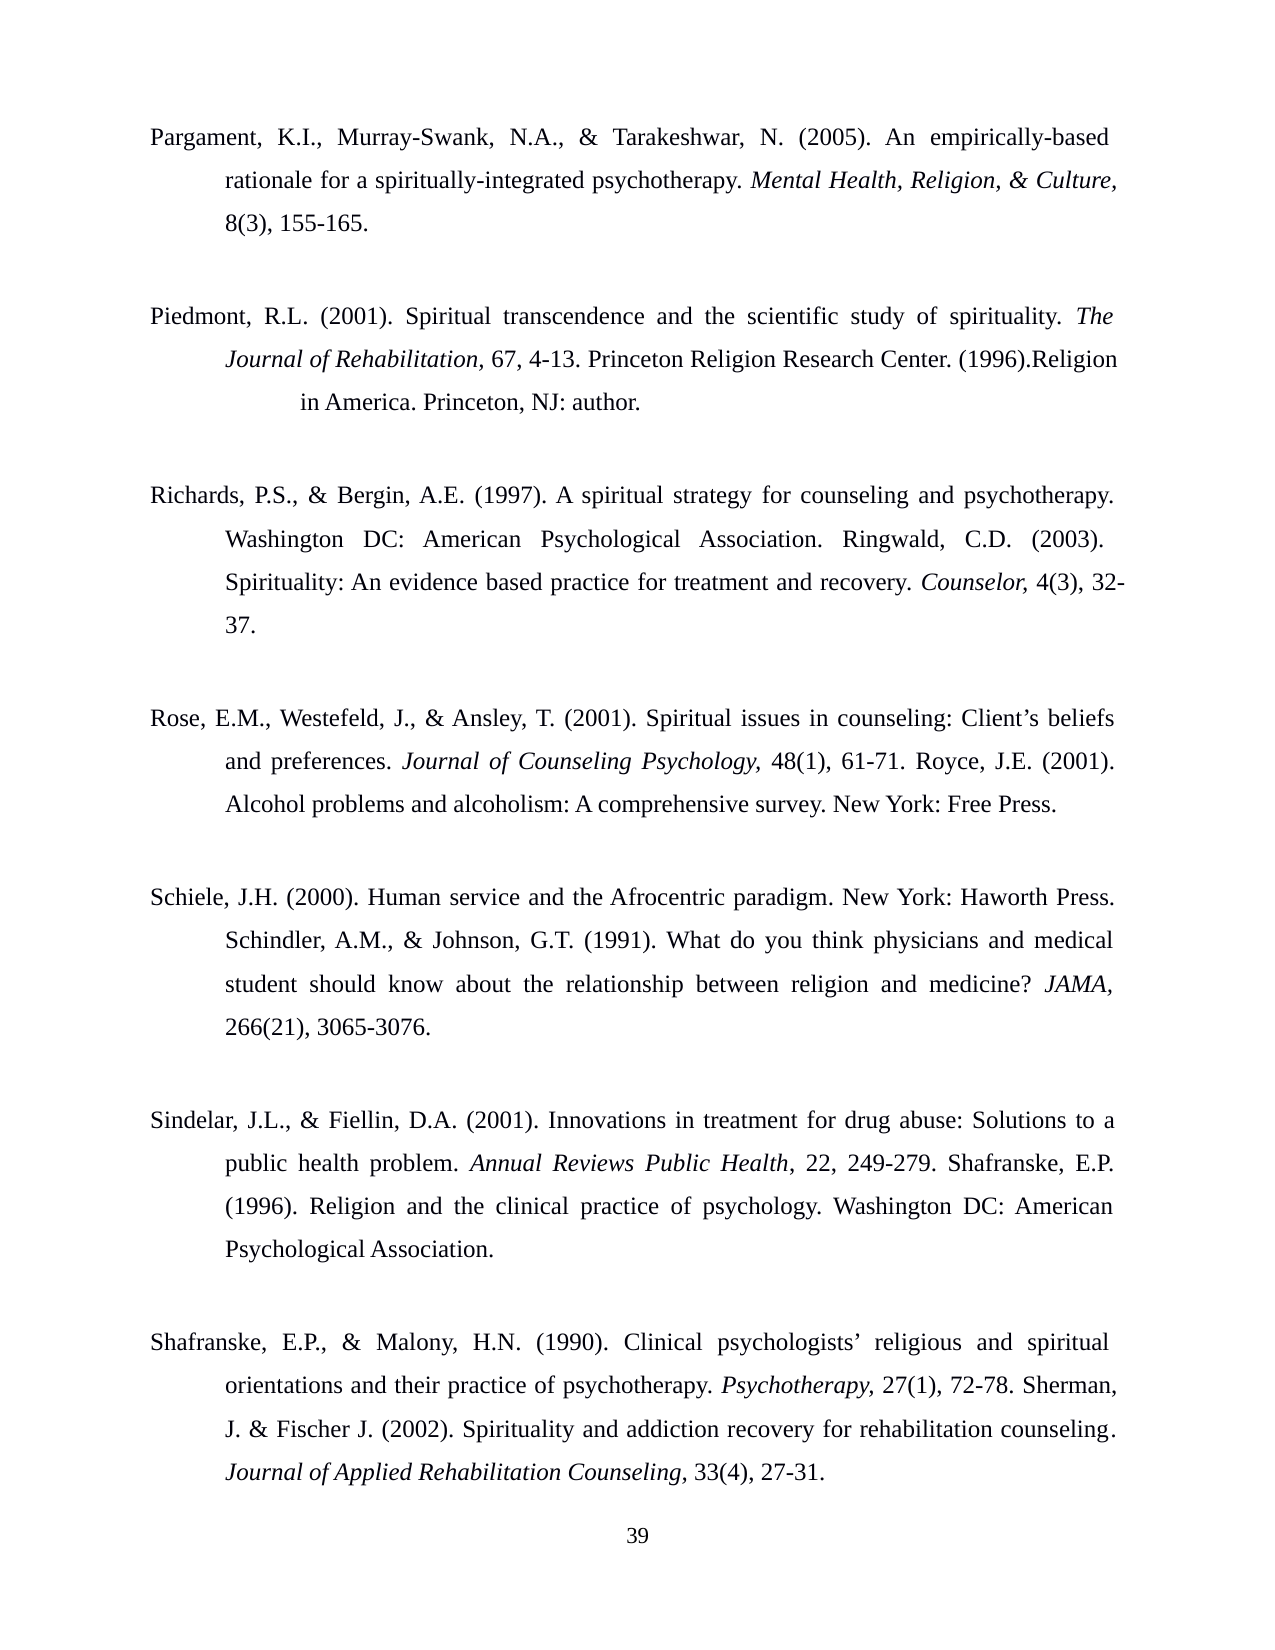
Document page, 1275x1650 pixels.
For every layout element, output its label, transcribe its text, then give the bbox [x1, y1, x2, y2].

subtitle Pargament, K.I., Murray-Swank, N.A., & Tarakeshwar, N. (2005). An empirically-based rationale for a spiritually-integrated psychotherapy. Mental Health, Religion, & Culture, 8(3), 155-165. [150, 122, 1125, 237]
subtitle Schiele, J.H. (2000). Human service and the Afrocentric paradigm. New York: Haworth Press. Schindler, A.M., & Johnson, G.T. (1991). What do you think physicians and medical student should know about the relationship between religion and medicine? JAMA, 266(21), 3065-3076. [150, 882, 1125, 1041]
subtitle Sindelar, J.L., & Fiellin, D.A. (2001). Innovations in treatment for drug abuse: Solutions to a public health problem. Annual Reviews Public Health, 22, 249-279. Shafranske, E.P. (1996). Religion and the clinical practice of psychology. Washington DC: American Psychological Association. [150, 1105, 1125, 1263]
subtitle Piedmont, R.L. (2001). Spiritual transcendence and the scientific study of spirituality. The Journal of Rehabilitation, 67, 4-13. Princeton Religion Research Center. (1996).Religion in America. Princeton, NJ: author. [150, 301, 1125, 416]
subtitle Rose, E.M., Westefeld, J., & Ansley, T. (2001). Spiritual issues in counseling: Client’s beliefs and preferences. Journal of Counseling Psychology, 48(1), 61-71. Royce, J.E. (2001). Alcohol problems and alcoholism: A comprehensive survey. New York: Free Press. [150, 703, 1125, 818]
subtitle Shafranske, E.P., & Malony, H.N. (1990). Clinical psychologists’ religious and spiritual orientations and their practice of psychotherapy. Psychotherapy, 27(1), 72-78. Sherman, J. & Fischer J. (2002). Spirituality and addiction recovery for rehabilitation counseling. Journal of Applied Rehabilitation Counseling, 33(4), 27-31. [150, 1327, 1125, 1486]
subtitle Richards, P.S., & Bergin, A.E. (1997). A spiritual strategy for counseling and psychotherapy. Washington DC: American Psychological Association. Ringwald, C.D. (2003). Spirituality: An evidence based practice for treatment and recovery. Counselor, 4(3), 32- 37. [150, 481, 1125, 639]
